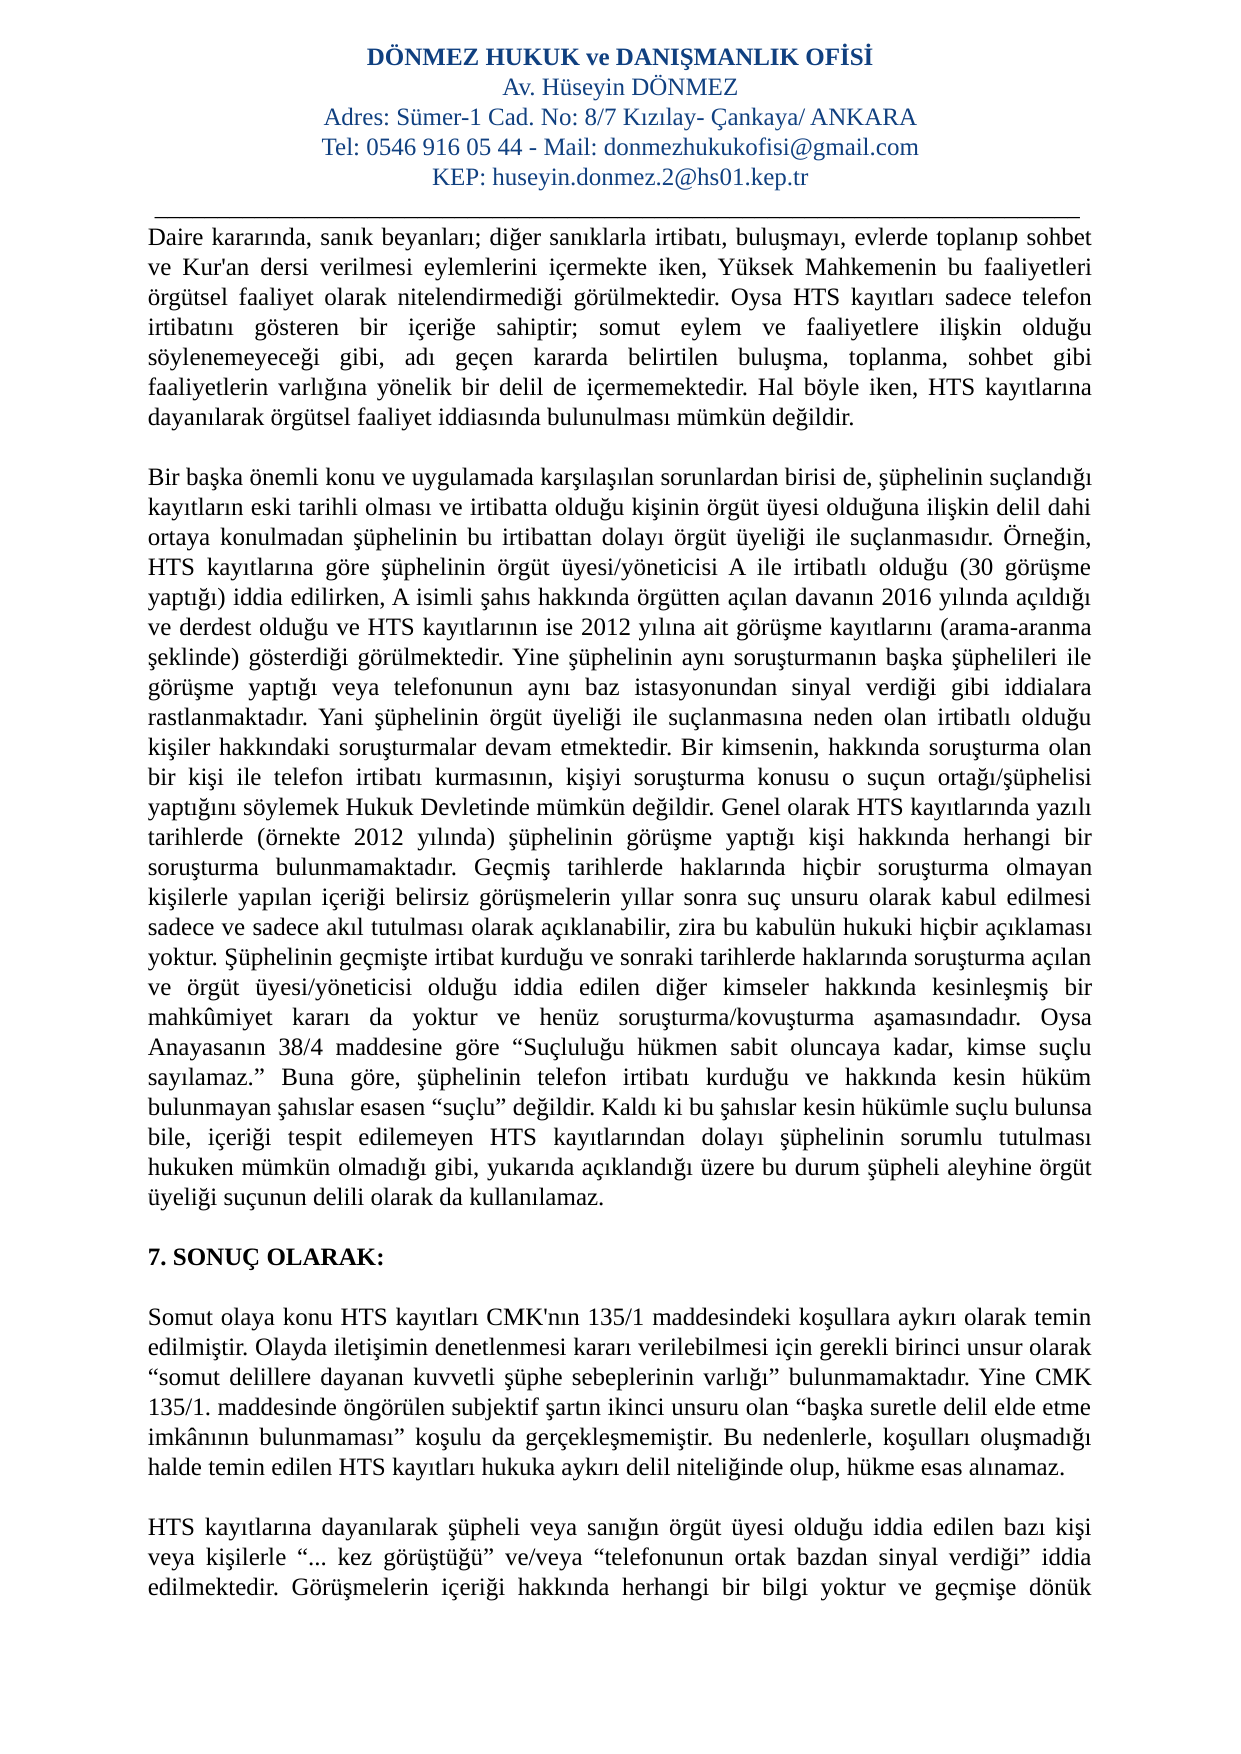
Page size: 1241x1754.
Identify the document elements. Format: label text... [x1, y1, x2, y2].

text Bir başka önemli konu ve uygulamada karşılaşılan sorunlardan birisi de, şüphelinin suçlandığı kayıtların eski tarihli olması ve irtibatta olduğu kişinin örgüt üyesi olduğuna ilişkin delil dahi ortaya konulmadan şüphelinin bu irtibattan dolayı örgüt üyeliği ile suçlanmasıdır. Örneğin, HTS kayıtlarına göre şüphelinin örgüt üyesi/yöneticisi A ile irtibatlı olduğu (30 görüşme yaptığı) iddia edilirken, A isimli şahıs hakkında örgütten açılan davanın 2016 yılında açıldığı ve derdest olduğu ve HTS kayıtlarının ise 2012 yılına ait görüşme kayıtlarını (arama-aranma şeklinde) gösterdiği görülmektedir. Yine şüphelinin aynı soruşturmanın başka şüphelileri ile görüşme yaptığı veya telefonunun aynı baz istasyonundan sinyal verdiği gibi iddialara rastlanmaktadır. Yani şüphelinin örgüt üyeliği ile suçlanmasına neden olan irtibatlı olduğu kişiler hakkındaki soruşturmalar devam etmektedir. Bir kimsenin, hakkında soruşturma olan bir kişi ile telefon irtibatı kurmasının, kişiyi soruşturma konusu o suçun ortağı/şüphelisi yaptığını söylemek Hukuk Devletinde mümkün değildir. Genel olarak HTS kayıtlarında yazılı tarihlerde (örnekte 2012 yılında) şüphelinin görüşme yaptığı kişi hakkında herhangi bir soruşturma bulunmamaktadır. Geçmiş tarihlerde haklarında hiçbir soruşturma olmayan kişilerle yapılan içeriği belirsiz görüşmelerin yıllar sonra suç unsuru olarak kabul edilmesi sadece ve sadece akıl tutulması olarak açıklanabilir, zira bu kabulün hukuki hiçbir açıklaması yoktur. Şüphelinin geçmişte irtibat kurduğu ve sonraki tarihlerde haklarında soruşturma açılan ve örgüt üyesi/yöneticisi olduğu iddia edilen diğer kimseler hakkında kesinleşmiş bir mahkûmiyet kararı da yoktur ve henüz soruşturma/kovuşturma aşamasındadır. Oysa Anayasanın 38/4 maddesine göre “Suçluluğu hükmen sabit oluncaya kadar, kimse suçlu sayılamaz.” Buna göre, şüphelinin telefon irtibatı kurduğu ve hakkında kesin hüküm bulunmayan şahıslar esasen “suçlu” değildir. Kaldı ki bu şahıslar kesin hükümle suçlu bulunsa bile, içeriği tespit edilemeyen HTS kayıtlarından dolayı şüphelinin sorumlu tutulması hukuken mümkün olmadığı gibi, yukarıda açıklandığı üzere bu durum şüpheli aleyhine örgüt üyeliği suçunun delili olarak da kullanılamaz. [148, 462, 1093, 1212]
text HTS kayıtlarına dayanılarak şüpheli veya sanığın örgüt üyesi olduğu iddia edilen bazı kişi veya kişilerle “... kez görüştüğü” ve/veya “telefonunun ortak bazdan sinyal verdiği” iddia edilmektedir. Görüşmelerin içeriği hakkında herhangi bir bilgi yoktur ve geçmişe dönük [148, 1512, 1093, 1602]
text Daire kararında, sanık beyanları; diğer sanıklarla irtibatı, buluşmayı, evlerde toplanıp sohbet ve Kur'an dersi verilmesi eylemlerini içermekte iken, Yüksek Mahkemenin bu faaliyetleri örgütsel faaliyet olarak nitelendirmediği görülmektedir. Oysa HTS kayıtları sadece telefon irtibatını gösteren bir içeriğe sahiptir; somut eylem ve faaliyetlere ilişkin olduğu söylenemeyeceği gibi, adı geçen kararda belirtilen buluşma, toplanma, sohbet gibi faaliyetlerin varlığına yönelik bir delil de içermemektedir. Hal böyle iken, HTS kayıtlarına dayanılarak örgütsel faaliyet iddiasında bulunulması mümkün değildir. [148, 222, 1093, 432]
text Somut olaya konu HTS kayıtları CMK'nın 135/1 maddesindeki koşullara aykırı olarak temin edilmiştir. Olayda iletişimin denetlenmesi kararı verilebilmesi için gerekli birinci unsur olarak “somut delillere dayanan kuvvetli şüphe sebeplerinin varlığı” bulunmamaktadır. Yine CMK 135/1. maddesinde öngörülen subjektif şartın ikinci unsuru olan “başka suretle delil elde etme imkânının bulunmaması” koşulu da gerçekleşmemiştir. Bu nedenlerle, koşulları oluşmadığı halde temin edilen HTS kayıtları hukuka aykırı delil niteliğinde olup, hükme esas alınamaz. [148, 1302, 1093, 1482]
text 7. SONUÇ OLARAK: [148, 1242, 1093, 1272]
